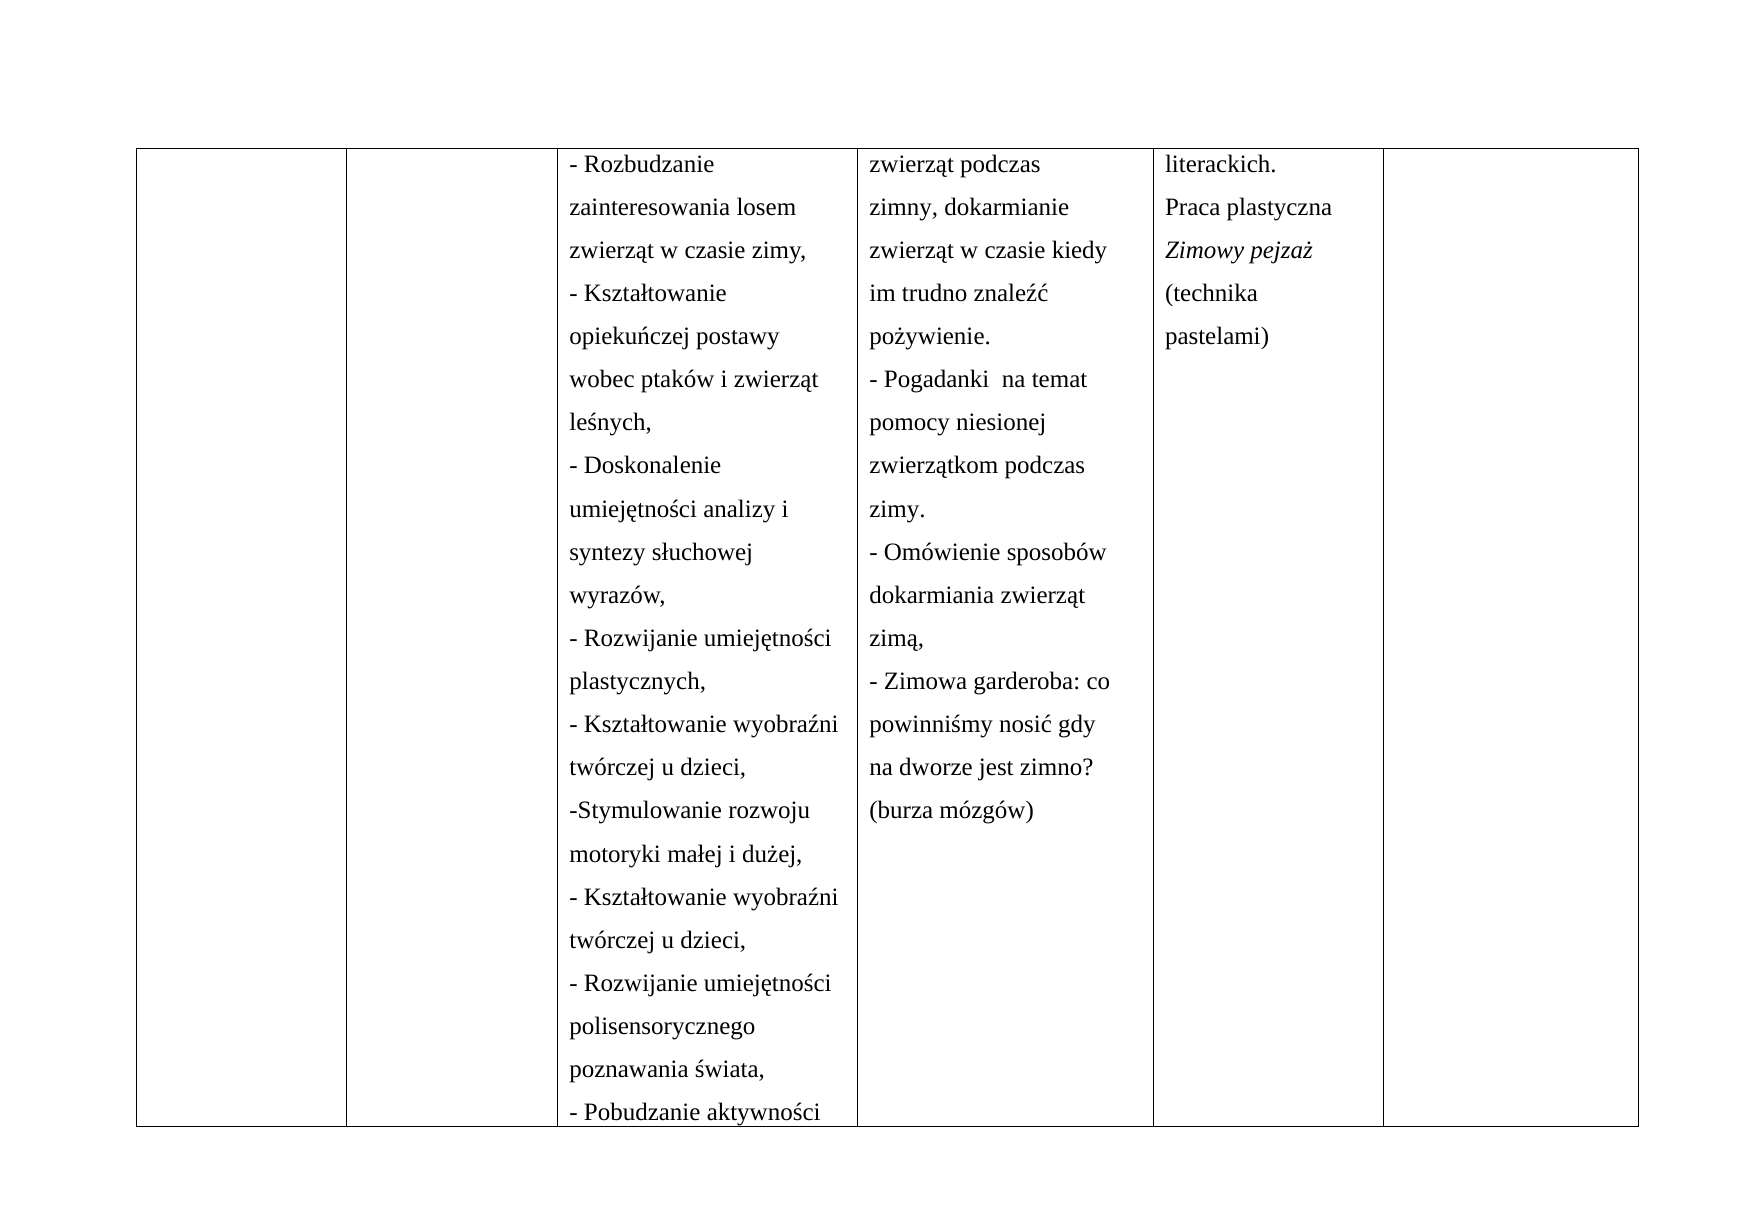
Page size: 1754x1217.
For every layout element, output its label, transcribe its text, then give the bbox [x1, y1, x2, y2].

table_cell - Rozbudzanie zainteresowania losem zwierząt w czasie zimy, - Kształtowanie opiekuńczej postawy wobec ptaków i zwierząt leśnych, - Doskonalenie umiejętności analizy i syntezy słuchowej wyrazów, - Rozwijanie umiejętności plastycznych, - Kształtowanie wyobraźni twórczej u dzieci, -Stymulowanie rozwoju motoryki małej i dużej, - Kształtowanie wyobraźni twórczej u dzieci, - Rozwijanie umiejętności polisensorycznego poznawania świata, - Pobudzanie aktywności [558, 149, 857, 1126]
table_cell [347, 149, 557, 1126]
table_cell zwierząt podczas zimny, dokarmianie zwierząt w czasie kiedy im trudno znaleźć pożywienie. - Pogadanki na temat pomocy niesionej zwierzątkom podczas zimy. - Omówienie sposobów dokarmiania zwierząt zimą, - Zimowa garderoba: co powinniśmy nosić gdy na dworze jest zimno? (burza mózgów) [858, 149, 1153, 1126]
table_cell [1384, 149, 1638, 1126]
table_cell literackich. Praca plastyczna Zimowy pejzaż (technika pastelami) [1154, 149, 1383, 1126]
table_cell [137, 149, 346, 1126]
